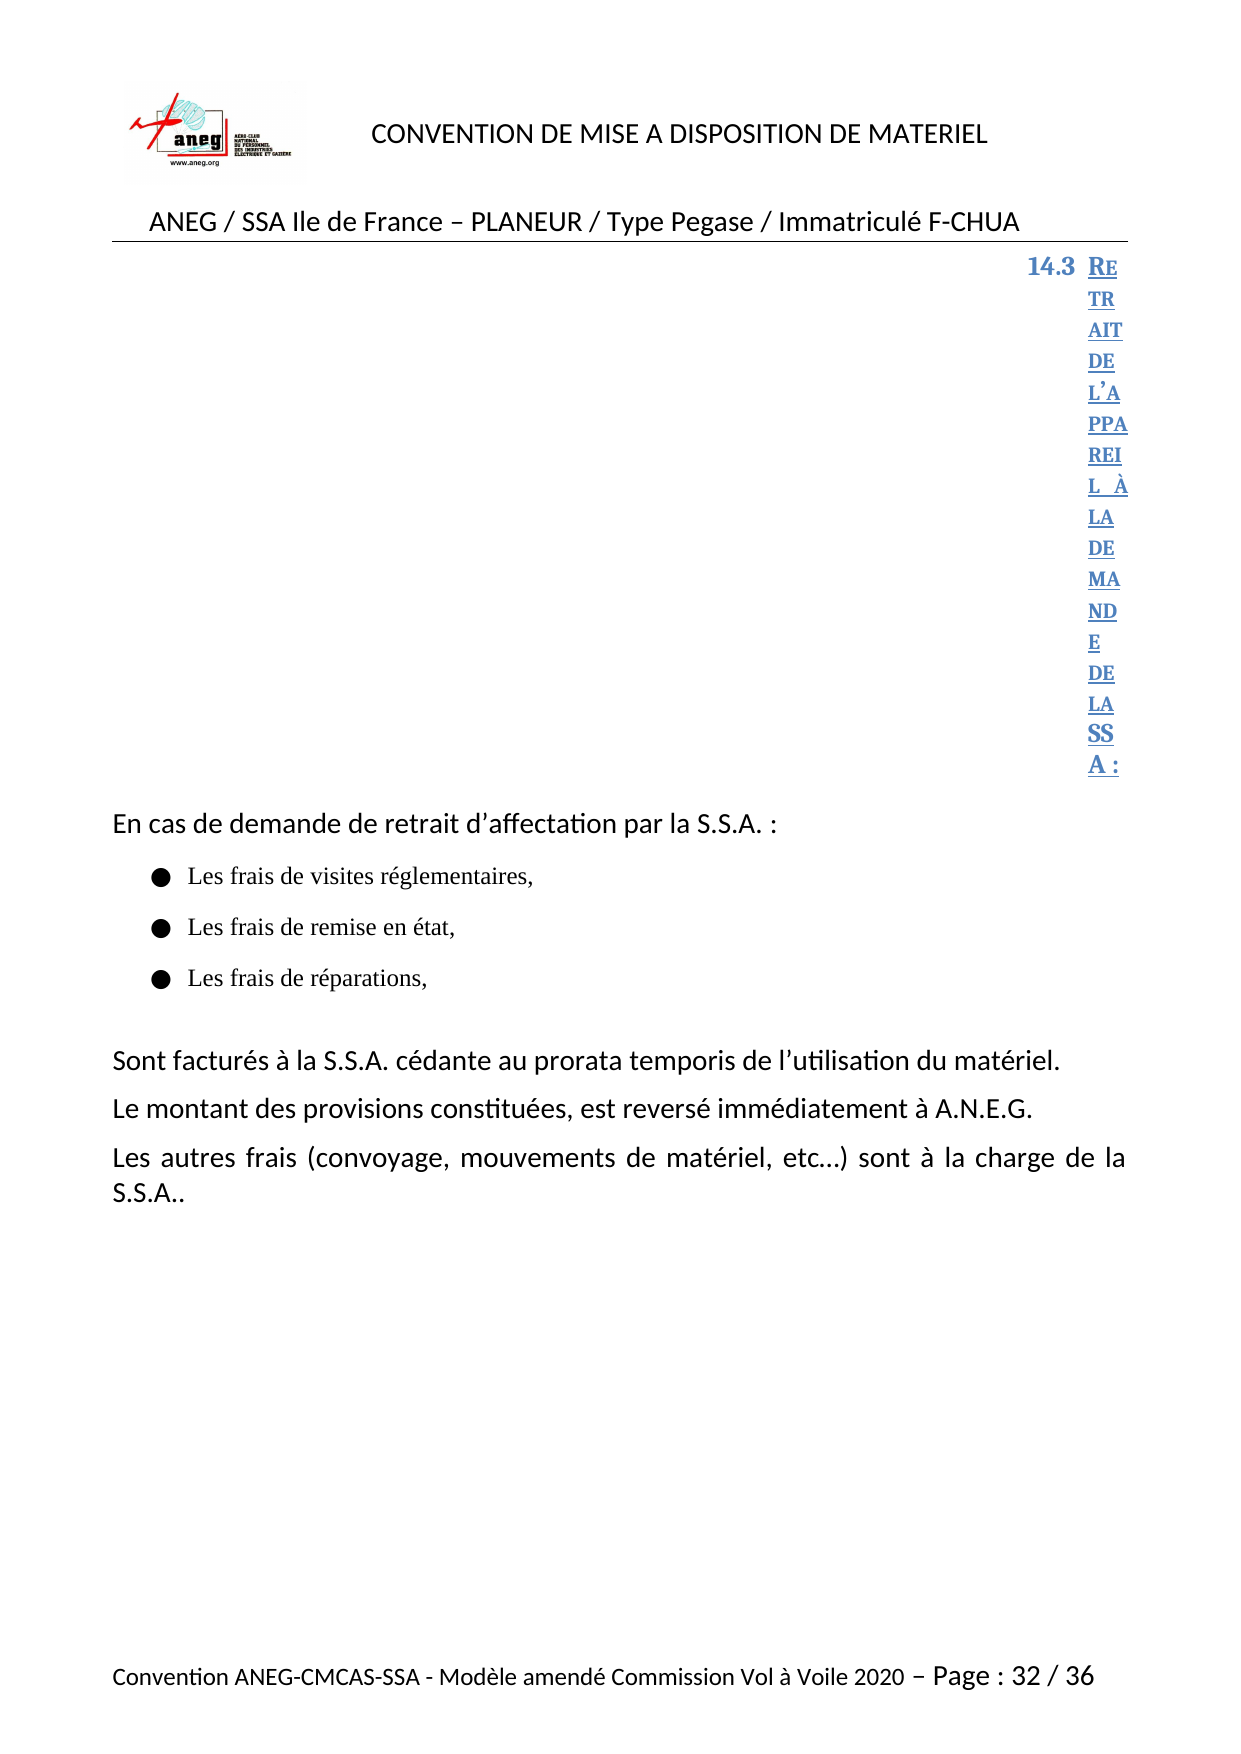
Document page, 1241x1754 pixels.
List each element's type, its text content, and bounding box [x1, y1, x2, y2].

subtitle Retrait de l’appareil à la demande de la SSA : [1028, 251, 1128, 781]
picture [123, 81, 307, 185]
text Les autres frais (convoyage, mouvements de matériel, etc…) sont à la charge de la S.S.A.. [112, 1139, 1128, 1210]
text Le montant des provisions constituées, est reversé immédiatement à A.N.E.G. [112, 1091, 1128, 1126]
text Sont facturés à la S.S.A. cédante au prorata temporis de l’utilisation du matériel. [112, 1042, 1128, 1078]
text En cas de demande de retrait d’affectation par la S.S.A. : [112, 806, 1128, 841]
list Les frais de réparations, [150, 950, 1128, 1001]
list Les frais de visites réglementaires, [150, 847, 1128, 899]
list Les frais de remise en état, [150, 899, 1128, 950]
